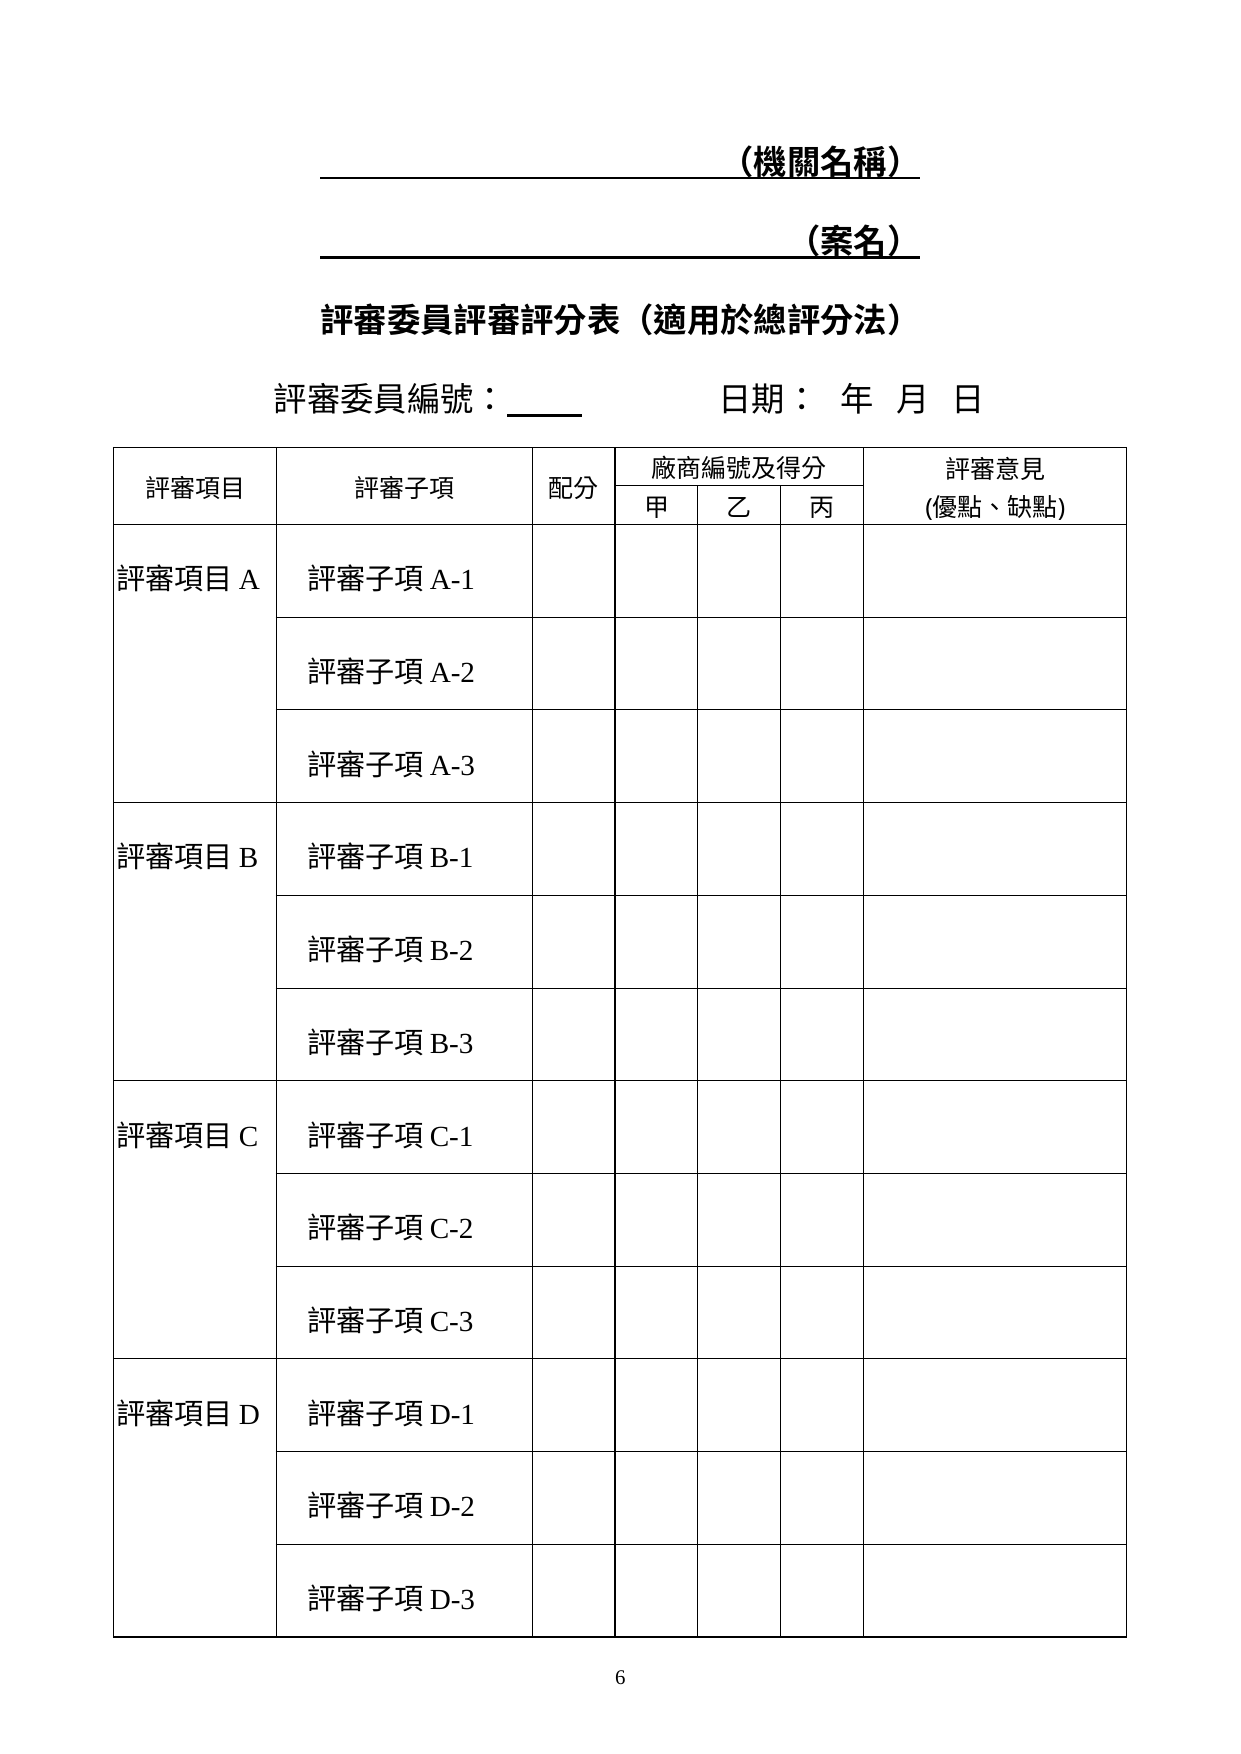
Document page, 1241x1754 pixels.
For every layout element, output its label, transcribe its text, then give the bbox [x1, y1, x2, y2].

table_cell 評審子項B-1 [277, 803, 532, 895]
table_cell [698, 989, 780, 1080]
table_cell 評審子項B-3 [277, 989, 532, 1080]
table_cell [616, 989, 697, 1080]
table_cell [698, 1267, 780, 1358]
table_cell [698, 896, 780, 987]
table_cell [864, 1452, 1126, 1544]
table_cell [616, 896, 697, 987]
text 評審委員編號： 日期： 年 月 日 [137, 358, 1122, 437]
text （機關名稱） [118, 120, 1122, 199]
table_cell [864, 803, 1126, 895]
table_cell 評審子項A-2 [277, 618, 532, 709]
table_cell 評審子項A-3 [277, 710, 532, 802]
table_cell [533, 803, 614, 895]
table_cell 評審項目C [114, 1081, 276, 1358]
table_cell [616, 525, 697, 617]
text （案名） [118, 199, 1122, 279]
table_cell [533, 1081, 614, 1173]
table_cell [864, 525, 1126, 617]
table_cell 丙 [781, 486, 863, 524]
table_header 配分 [533, 448, 614, 524]
table_header 評審子項 [277, 448, 532, 524]
table_cell 評審子項C-1 [277, 1081, 532, 1173]
table_cell 評審子項B-2 [277, 896, 532, 987]
table_cell [781, 803, 863, 895]
table_cell [698, 618, 780, 709]
table_cell [781, 1545, 863, 1636]
table_cell [781, 710, 863, 802]
table_cell [616, 1081, 697, 1173]
text 評審委員評審評分表（適用於總評分法） [118, 279, 1122, 358]
table_cell [533, 1267, 614, 1358]
table_cell [698, 1081, 780, 1173]
table_cell [616, 1267, 697, 1358]
table_cell [533, 989, 614, 1080]
table_header 評審意見 (優點、缺點) [864, 448, 1126, 524]
table_header 廠商編號及得分 [616, 448, 863, 485]
table_cell [781, 525, 863, 617]
table_cell [864, 989, 1126, 1080]
table_cell [781, 1452, 863, 1544]
table_cell [698, 710, 780, 802]
table_cell [698, 1452, 780, 1544]
table_cell [533, 1545, 614, 1636]
table_cell [864, 1267, 1126, 1358]
table_cell 評審子項D-3 [277, 1545, 532, 1636]
table_cell 評審子項D-2 [277, 1452, 532, 1544]
table_cell 評審項目A [114, 525, 276, 802]
table_cell [533, 525, 614, 617]
table_cell [864, 710, 1126, 802]
table_header 評審項目 [114, 448, 276, 524]
table_cell [864, 1359, 1126, 1451]
table_cell [533, 618, 614, 709]
table_cell 評審子項A-1 [277, 525, 532, 617]
table_cell 評審子項C-2 [277, 1174, 532, 1266]
table_cell [781, 896, 863, 987]
table_cell [781, 618, 863, 709]
table_cell 評審項目B [114, 803, 276, 1080]
table_cell [533, 1359, 614, 1451]
table_cell [616, 618, 697, 709]
table_cell [781, 1359, 863, 1451]
table_cell [698, 1174, 780, 1266]
table_cell [616, 803, 697, 895]
table_cell [781, 1267, 863, 1358]
table_cell [781, 1081, 863, 1173]
table_cell [616, 1452, 697, 1544]
table_cell 評審項目D [114, 1359, 276, 1636]
table_cell [864, 1545, 1126, 1636]
table_cell [698, 525, 780, 617]
table_cell [533, 1452, 614, 1544]
table_cell [616, 710, 697, 802]
table_cell [864, 1174, 1126, 1266]
table_cell 評審子項C-3 [277, 1267, 532, 1358]
table_cell [698, 1359, 780, 1451]
table_cell [616, 1174, 697, 1266]
table_cell [616, 1545, 697, 1636]
table_cell [781, 1174, 863, 1266]
table_cell [698, 1545, 780, 1636]
table_cell 評審子項D-1 [277, 1359, 532, 1451]
table_cell [864, 618, 1126, 709]
table_cell [533, 896, 614, 987]
table_cell [616, 1359, 697, 1451]
table_cell [698, 803, 780, 895]
table_cell [533, 710, 614, 802]
table_cell [864, 896, 1126, 987]
table_cell [864, 1081, 1126, 1173]
table_cell 乙 [698, 486, 780, 524]
table_cell [781, 989, 863, 1080]
table_cell 甲 [616, 486, 697, 524]
table_cell [533, 1174, 614, 1266]
